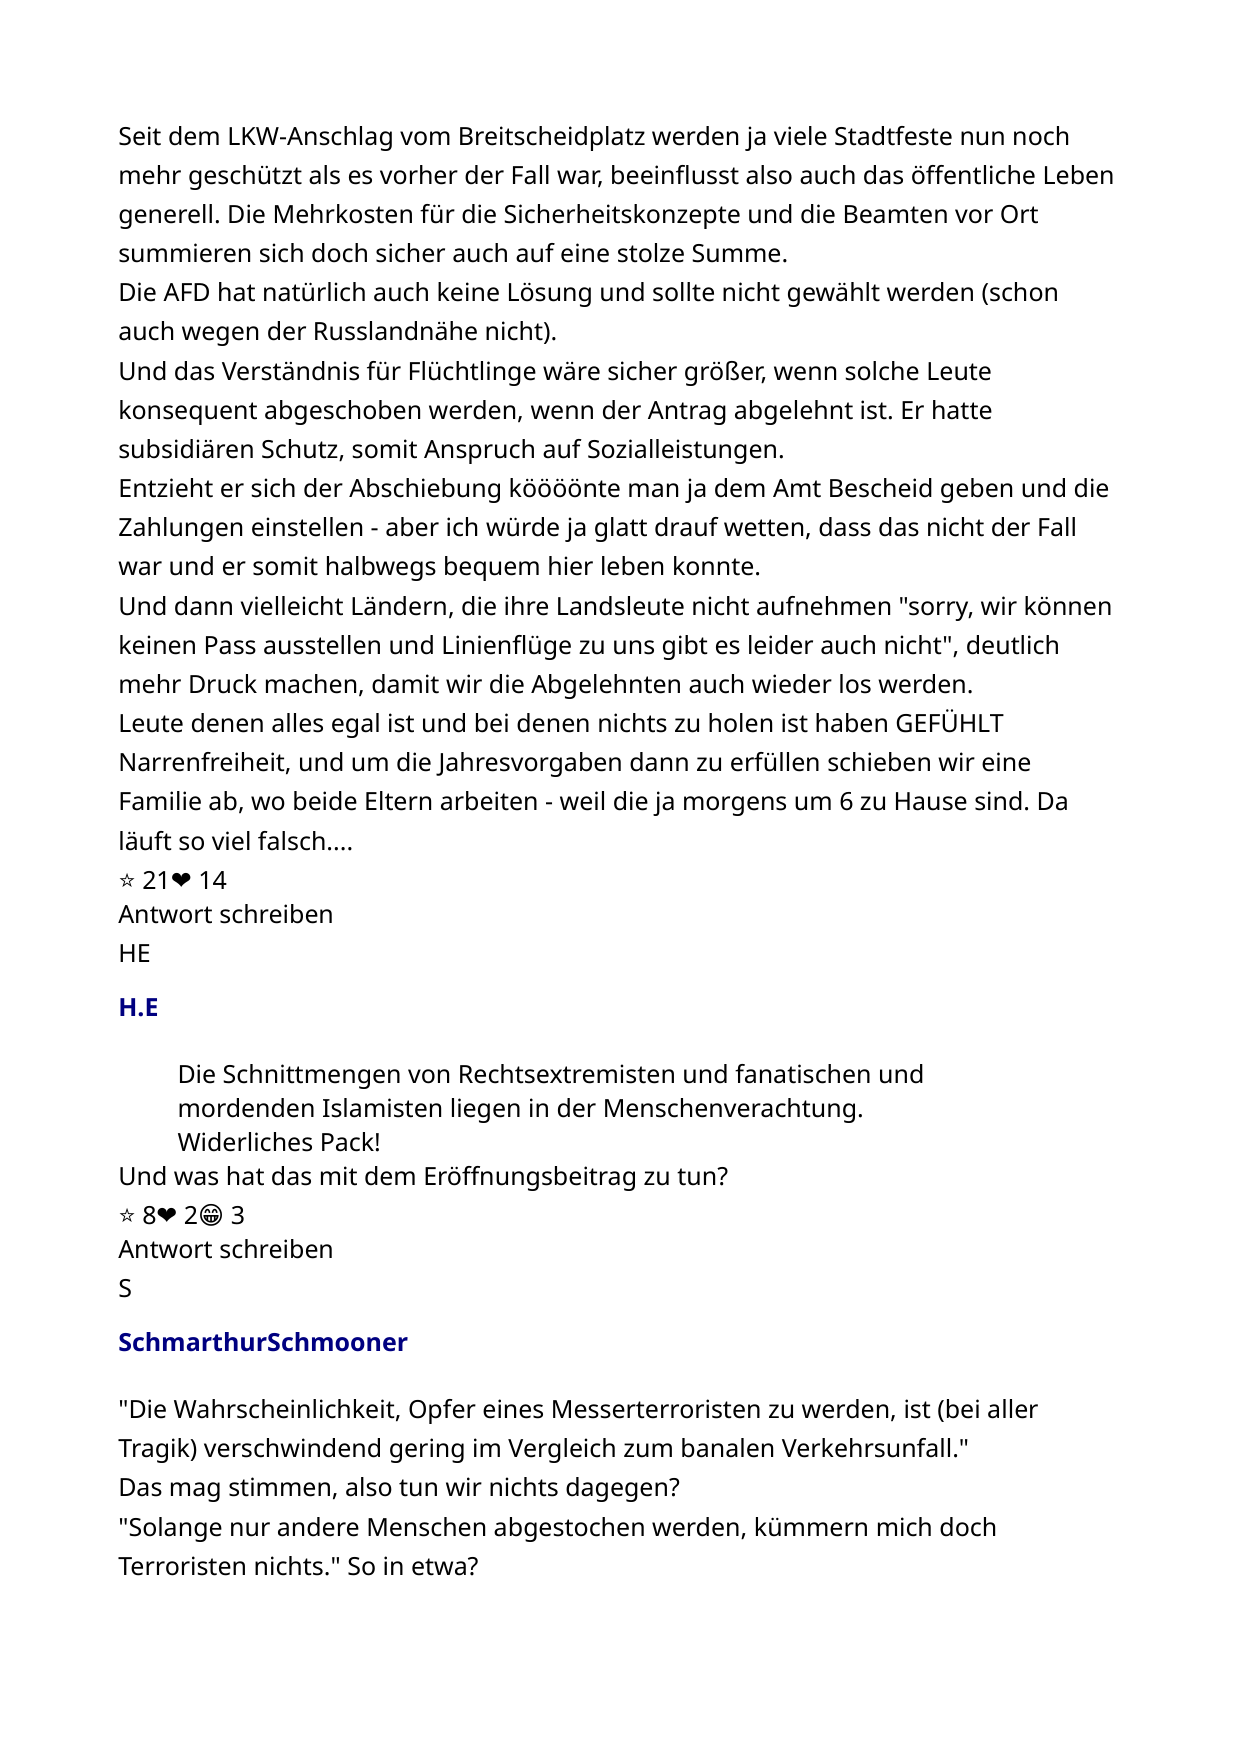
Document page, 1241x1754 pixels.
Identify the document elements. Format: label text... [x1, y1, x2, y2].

subtitle SchmarthurSchmooner [118, 1325, 1122, 1359]
text Und was hat das mit dem Eröffnungsbeitrag zu tun? [118, 1158, 1122, 1193]
text Die Schnittmengen von Rechtsextremisten und fanatischen und mordenden Islamisten liegen in der Menschenverachtung. [177, 1056, 1063, 1124]
text Seit dem LKW-Anschlag vom Breitscheidplatz werden ja viele Stadtfeste nun noch mehr geschützt als es vorher der Fall war, beeinflusst also auch das öffentliche Leben generell. Die Mehrkosten für die Sicherheitskonzepte und die Beamten vor Ort summieren sich doch sicher auch auf eine stolze Summe. [118, 118, 1122, 270]
text Widerliches Pack! [177, 1124, 1063, 1158]
text Und das Verständnis für Flüchtlinge wäre sicher größer, wenn solche Leute konsequent abgeschoben werden, wenn der Antrag abgelehnt ist. Er hatte subsidiären Schutz, somit Anspruch auf Sozialleistungen. [118, 353, 1122, 466]
text Leute denen alles egal ist und bei denen nichts zu holen ist haben GEFÜHLT Narrenfreiheit, und um die Jahresvorgaben dann zu erfüllen schieben wir eine Familie ab, wo beide Eltern arbeiten - weil die ja morgens um 6 zu Hause sind. Da läuft so viel falsch.... [118, 706, 1122, 857]
text ⭐️ 8❤️ 2😁 3 [118, 1198, 1122, 1232]
text "Die Wahrscheinlichkeit, Opfer eines Messerterroristen zu werden, ist (bei aller Tragik) verschwindend gering im Vergleich zum banalen Verkehrsunfall." [118, 1392, 1122, 1465]
subtitle H.E [118, 989, 1122, 1023]
text Entzieht er sich der Abschiebung köööönte man ja dem Amt Bescheid geben und die Zahlungen einstellen - aber ich würde ja glatt drauf wetten, dass das nicht der Fall war und er somit halbwegs bequem hier leben konnte. [118, 471, 1122, 583]
text ⭐️ 21❤️ 14 [118, 862, 1122, 896]
text Und dann vielleicht Ländern, die ihre Landsleute nicht aufnehmen "sorry, wir können keinen Pass ausstellen und Linienflüge zu uns gibt es leider auch nicht", deutlich mehr Druck machen, damit wir die Abgelehnten auch wieder los werden. [118, 588, 1122, 701]
text Antwort schreiben [118, 1232, 1122, 1266]
text Das mag stimmen, also tun wir nichts dagegen? [118, 1470, 1122, 1504]
text Antwort schreiben [118, 896, 1122, 930]
text "Solange nur andere Menschen abgestochen werden, kümmern mich doch Terroristen nichts." So in etwa? [118, 1509, 1122, 1582]
text HE [118, 936, 1122, 969]
text S [118, 1271, 1122, 1305]
text Die AFD hat natürlich auch keine Lösung und sollte nicht gewählt werden (schon auch wegen der Russlandnähe nicht). [118, 275, 1122, 348]
